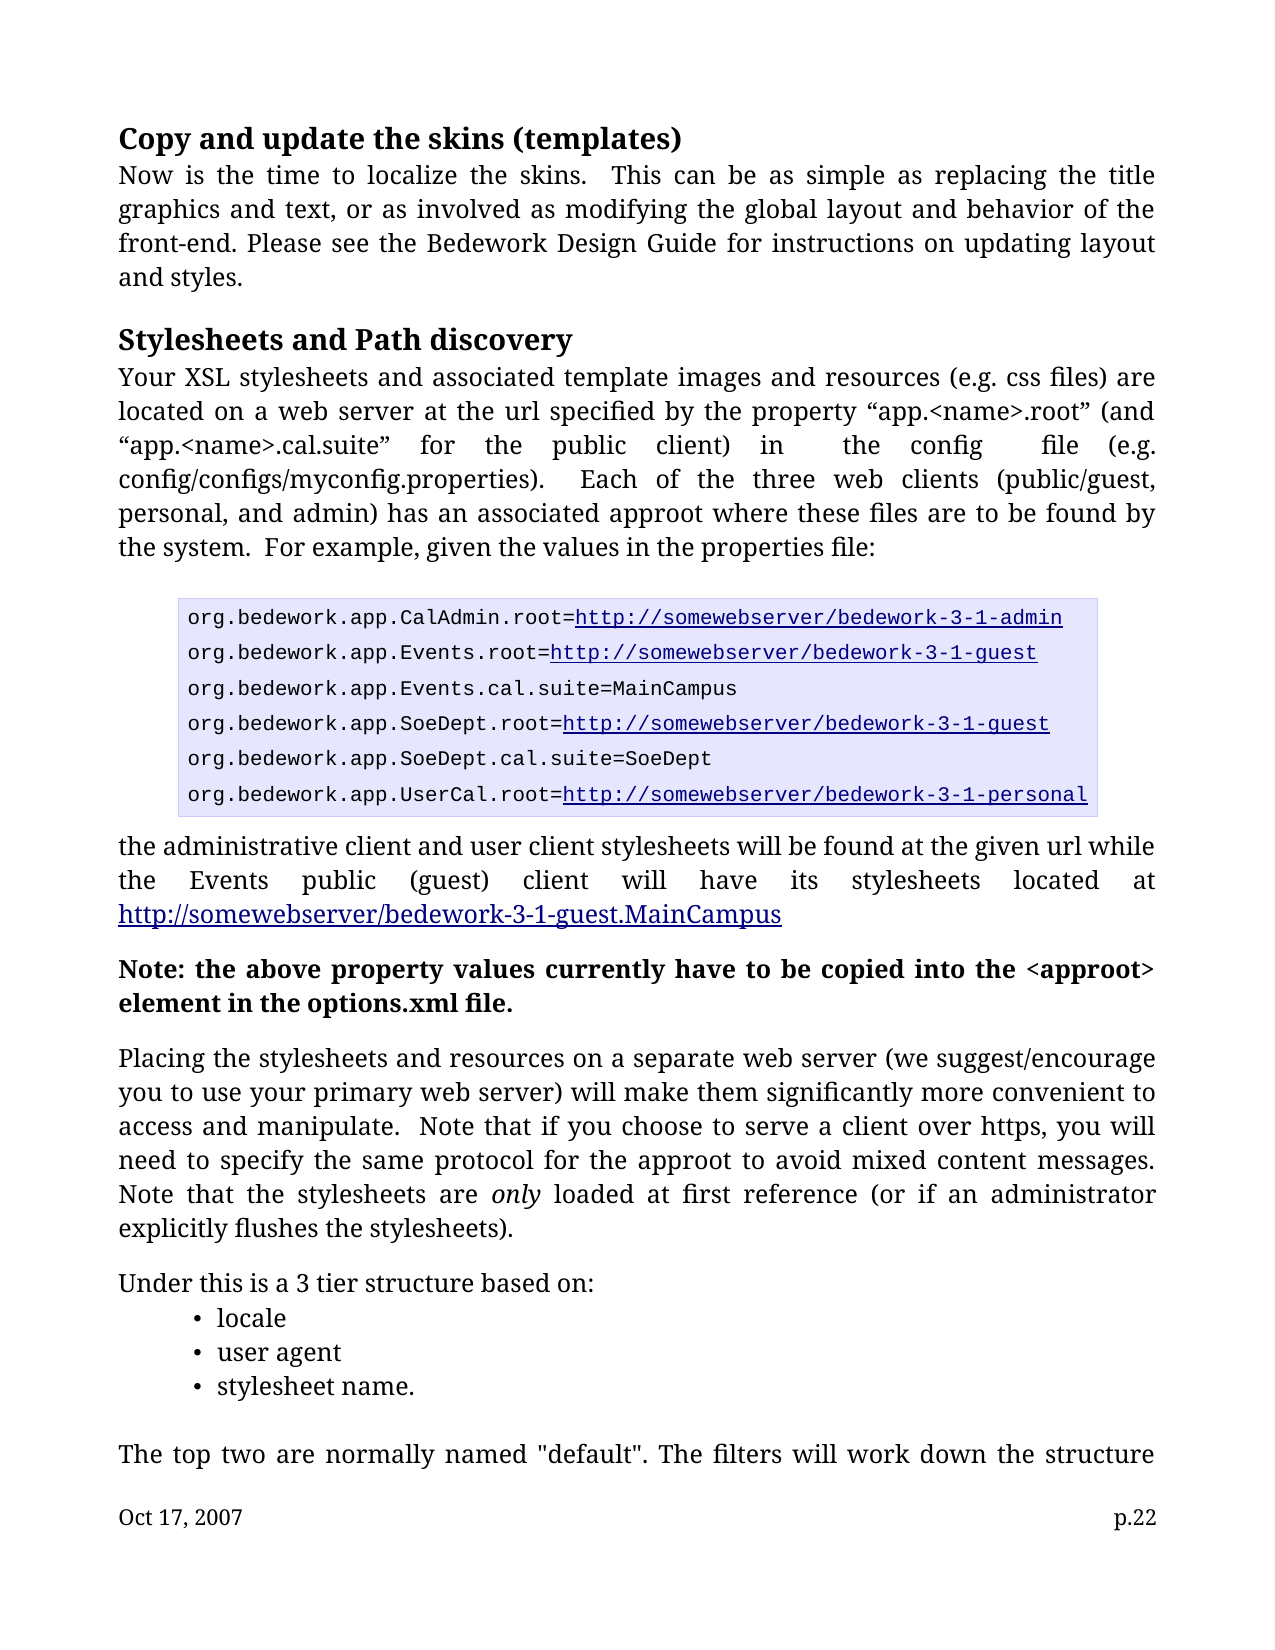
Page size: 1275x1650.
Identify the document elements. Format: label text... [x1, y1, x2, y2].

subtitle Copy and update the skins (templates) [118, 118, 1157, 158]
list stylesheet name. [193, 1368, 1157, 1402]
text org.bedework.app.Events.cal.suite=MainCampus [179, 668, 1097, 701]
list locale [193, 1300, 1157, 1334]
text the administrative client and user client stylesheets will be found at the given url while the Events public (guest) client will have its stylesheets located at http://somewebserver/bedework-3-1-guest.MainCampus [118, 828, 1157, 931]
text org.bedework.app.CalAdmin.root=http://somewebserver/bedework-3-1-admin [179, 599, 1097, 630]
text Now is the time to localize the skins. This can be as simple as replacing the title graphics and text, or as involved as modifying the global layout and behavior of the front-end. Please see the Bedework Design Guide for instructions on updating layout and styles. [118, 158, 1157, 294]
subtitle Stylesheets and Path discovery [118, 319, 1157, 359]
text Your XSL stylesheets and associated template images and resources (e.g. css files) are located on a web server at the url specified by the property “app.<name>.root” (and “app.<name>.cal.suite” for the public client) in the config file (e.g. config/configs/myconfig.properties). Each of the three web clients (public/guest, personal, and admin) has an associated approot where these files are to be found by the system. For example, given the values in the properties file: [118, 359, 1157, 564]
text Under this is a 3 tier structure based on: [118, 1266, 1157, 1300]
text The top two are normally named "default". The filters will work down the structure [118, 1436, 1157, 1471]
text org.bedework.app.UserCal.root=http://somewebserver/bedework-3-1-personal [179, 775, 1097, 816]
text org.bedework.app.SoeDept.root=http://somewebserver/bedework-3-1-guest [179, 704, 1097, 737]
text Placing the stylesheets and resources on a separate web server (we suggest/encourage you to use your primary web server) will make them significantly more convenient to access and manipulate. Note that if you choose to serve a client over https, you will need to specify the same protocol for the approot to avoid mixed content messages. Note that the stylesheets are only loaded at first reference (or if an administrator explicitly flushes the stylesheets). [118, 1041, 1157, 1245]
list user agent [193, 1334, 1157, 1368]
text Note: the above property values currently have to be copied into the <approot> element in the options.xml file. [118, 952, 1157, 1020]
text org.bedework.app.SoeDept.cal.suite=SoeDept [179, 739, 1097, 772]
text org.bedework.app.Events.root=http://somewebserver/bedework-3-1-guest [179, 633, 1097, 666]
